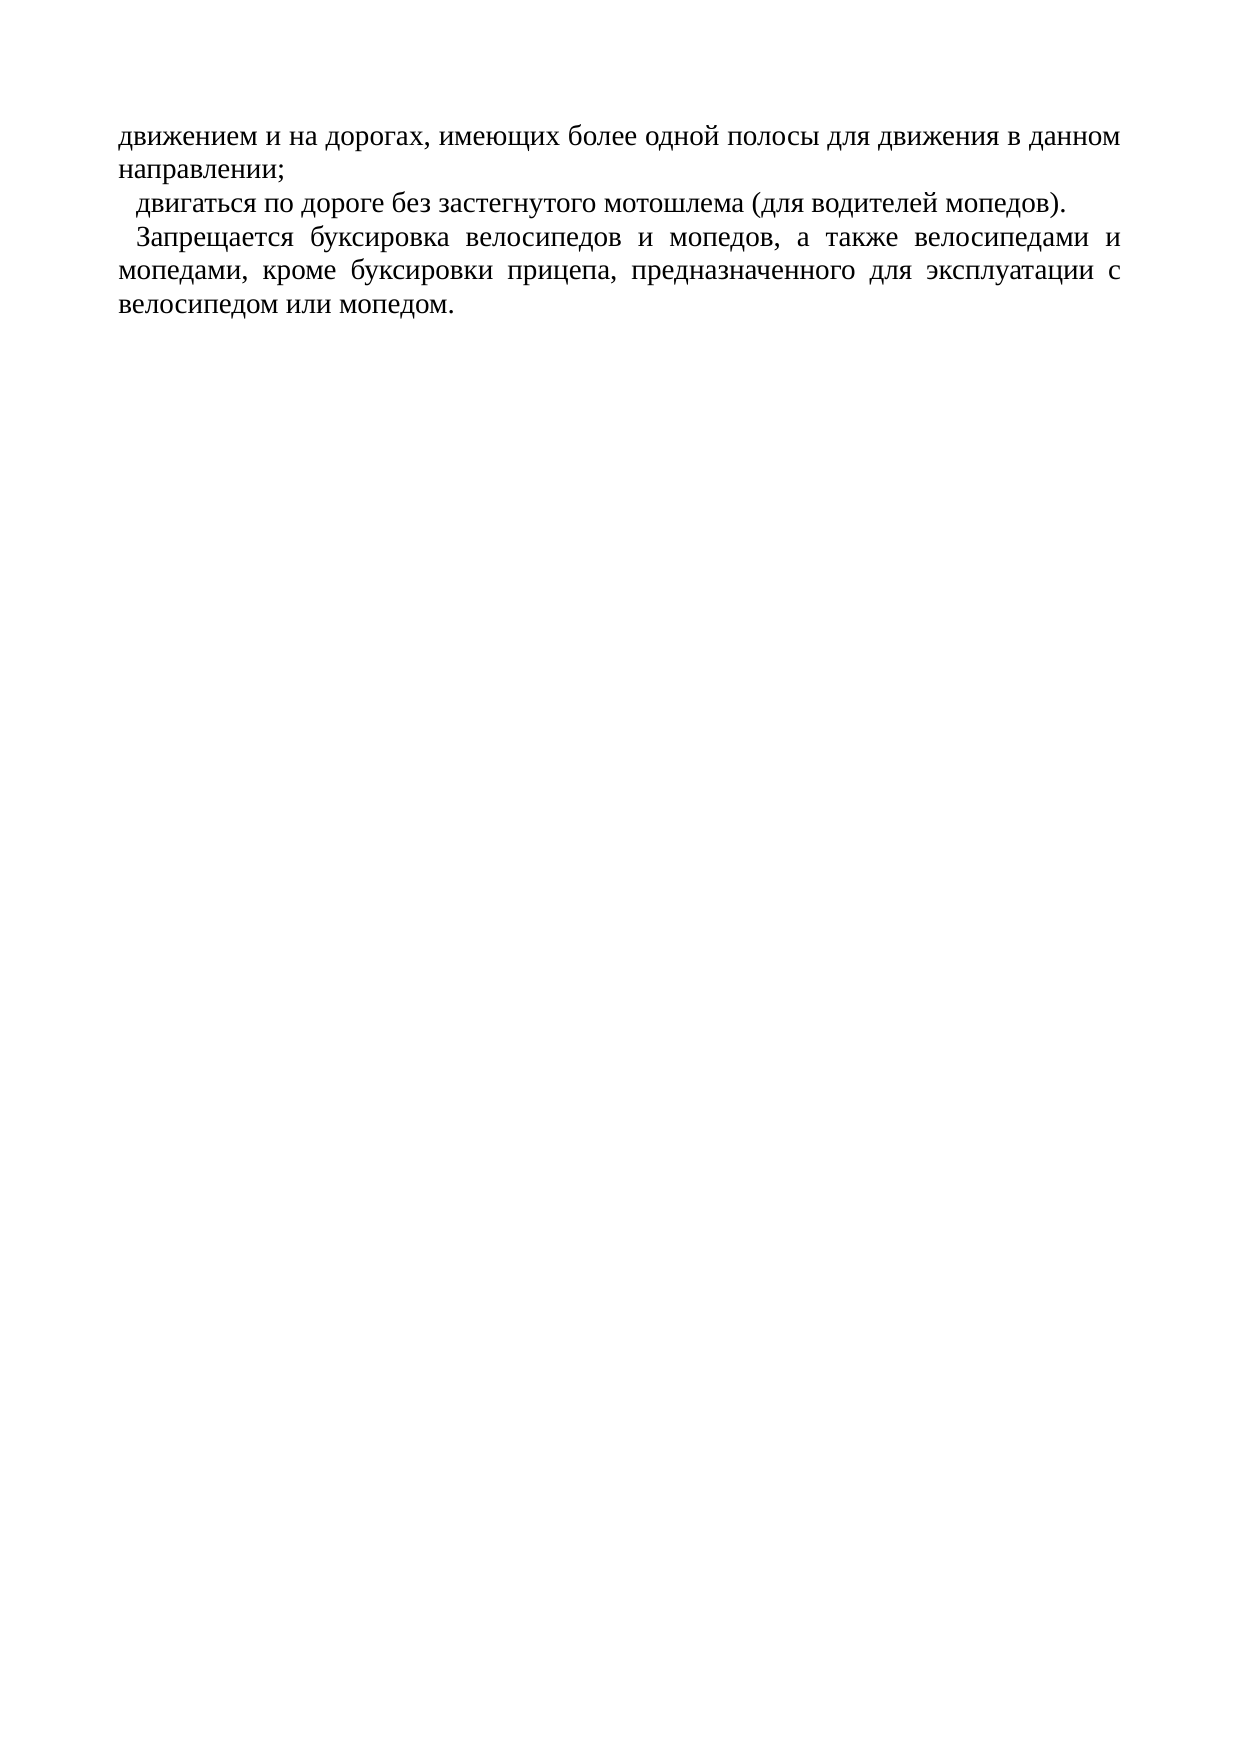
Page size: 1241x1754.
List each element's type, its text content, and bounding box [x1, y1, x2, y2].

text движением и на дорогах, имеющих более одной полосы для движения в данном направлении; [118, 118, 1122, 185]
text Запрещается буксировка велосипедов и мопедов, а также велосипедами и мопедами, кроме буксировки прицепа, предназначенного для эксплуатации с велосипедом или мопедом. [118, 219, 1122, 319]
text двигаться по дороге без застегнутого мотошлема (для водителей мопедов). [118, 185, 1122, 219]
